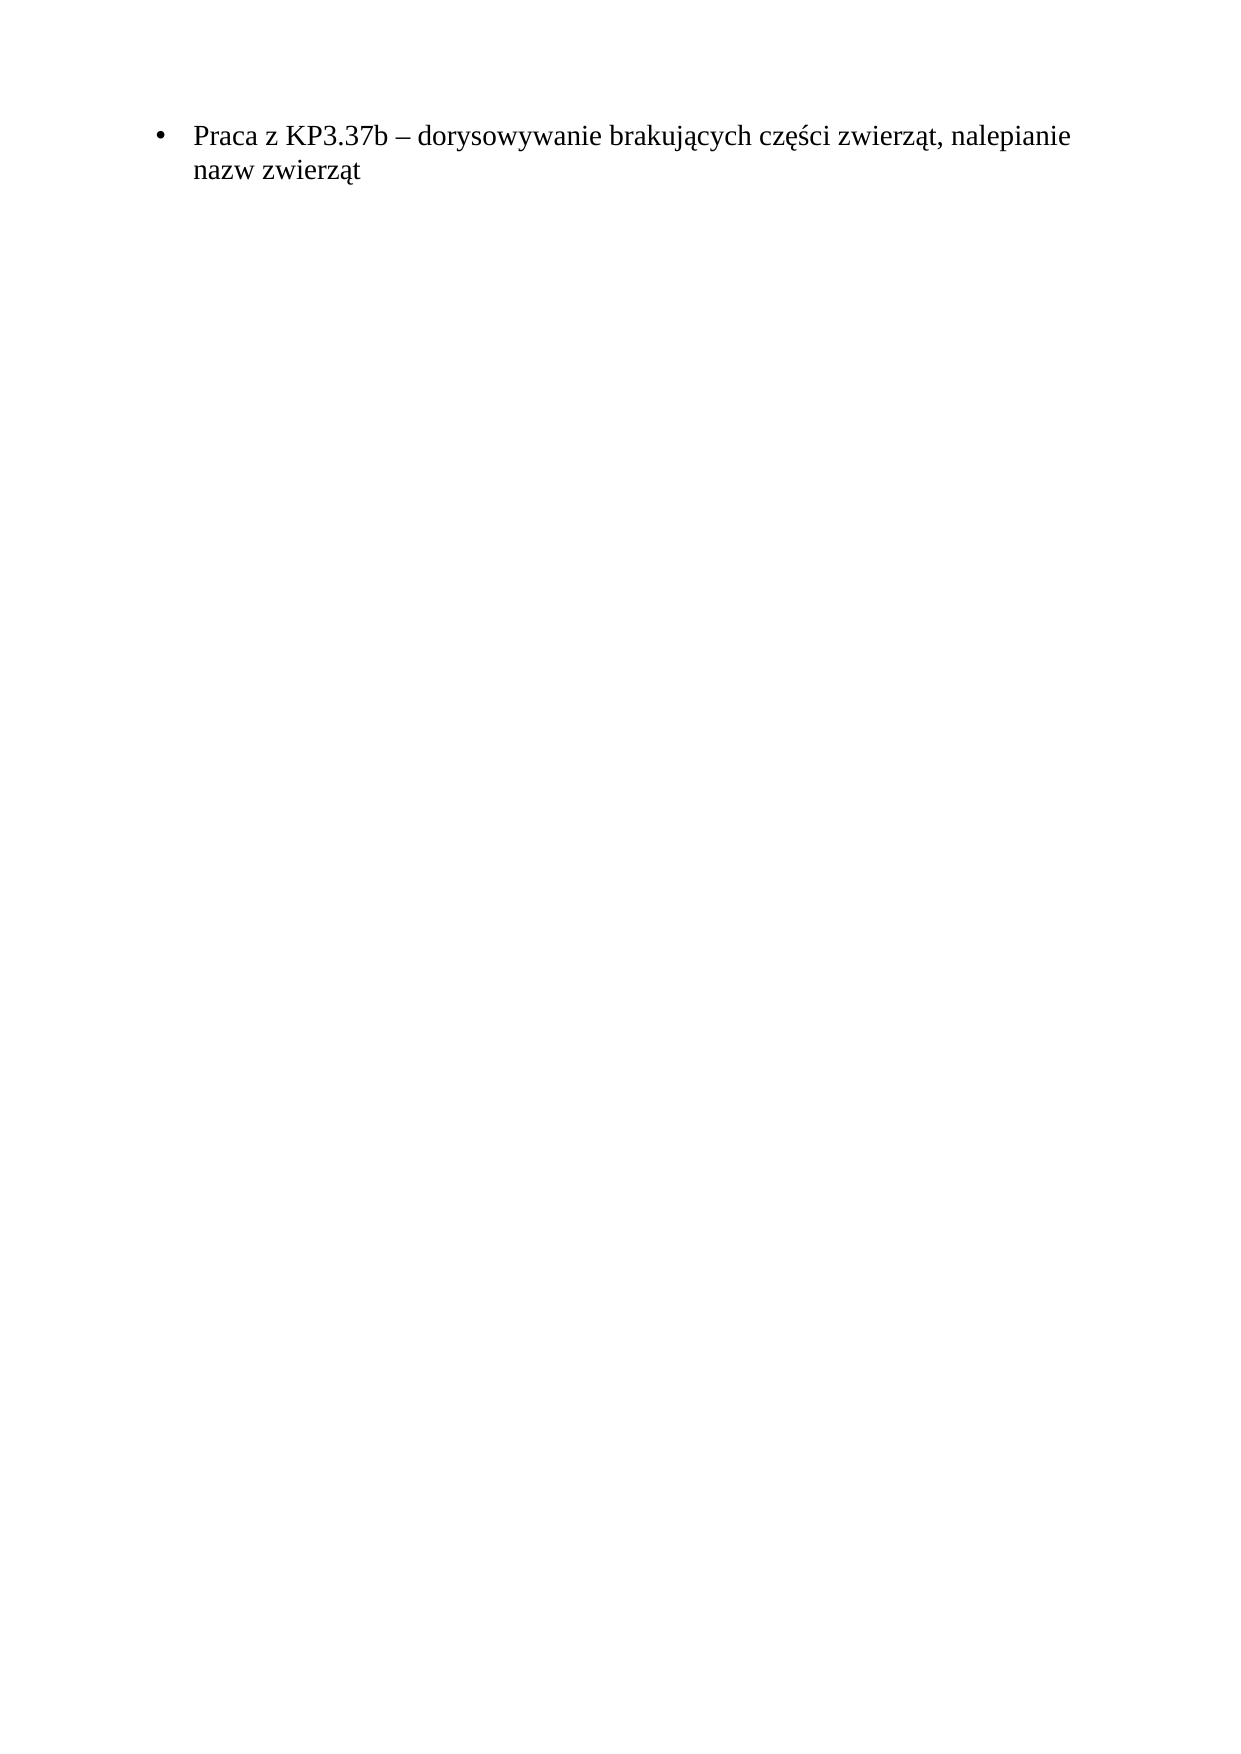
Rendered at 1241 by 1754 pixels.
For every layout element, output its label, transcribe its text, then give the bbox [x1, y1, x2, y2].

list Praca z KP3.37b – dorysowywanie brakujących części zwierząt, nalepianie nazw zwierząt [156, 118, 1122, 185]
